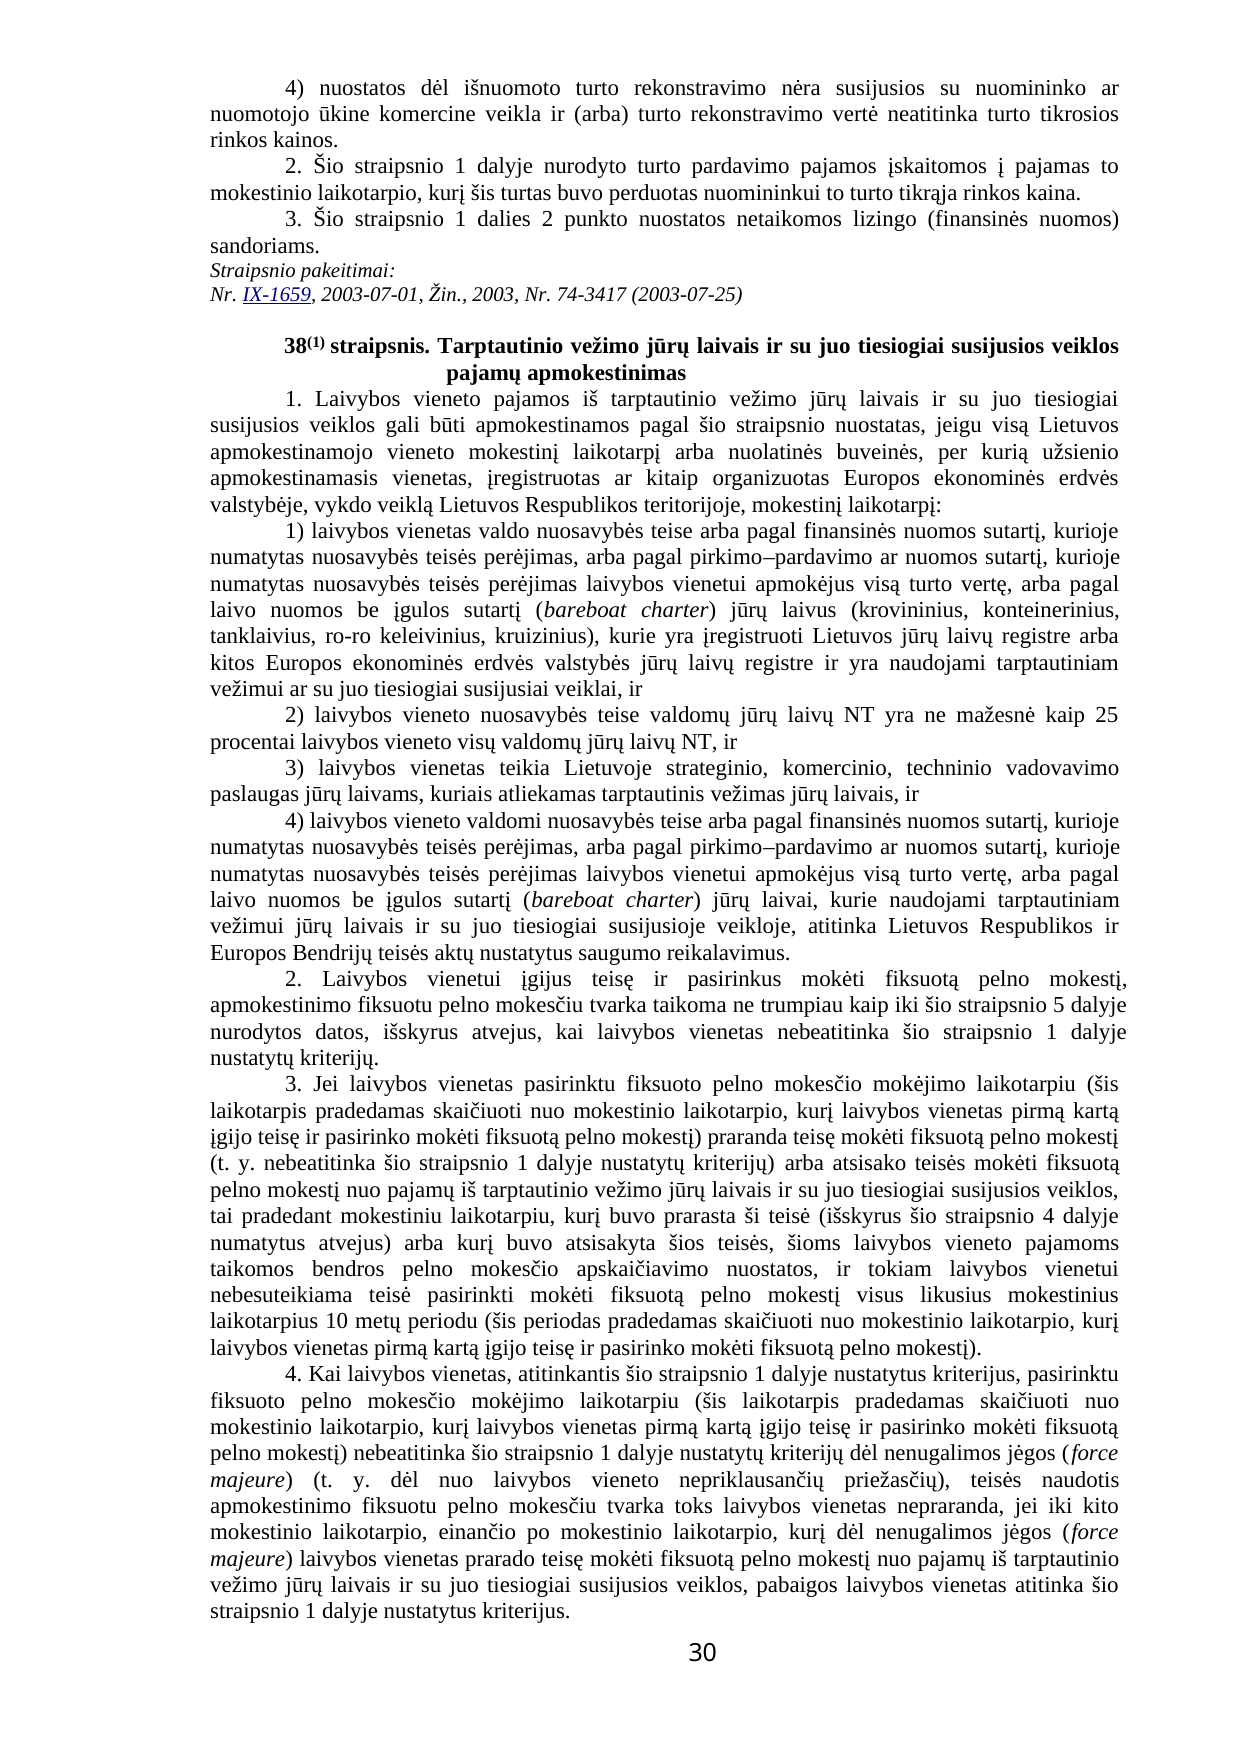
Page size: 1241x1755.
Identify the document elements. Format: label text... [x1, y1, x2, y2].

text 3. Jei laivybos vienetas pasirinktu fiksuoto pelno mokesčio mokėjimo laikotarpiu (šis laikotarpis pradedamas skaičiuoti nuo mokestinio laikotarpio, kurį laivybos vienetas pirmą kartą įgijo teisę ir pasirinko mokėti fiksuotą pelno mokestį) praranda teisę mokėti fiksuotą pelno mokestį (t. y. nebeatitinka šio straipsnio 1 dalyje nustatytų kriterijų) arba atsisako teisės mokėti fiksuotą pelno mokestį nuo pajamų iš tarptautinio vežimo jūrų laivais ir su juo tiesiogiai susijusios veiklos, tai pradedant mokestiniu laikotarpiu, kurį buvo prarasta ši teisė (išskyrus šio straipsnio 4 dalyje numatytus atvejus) arba kurį buvo atsisakyta šios teisės, šioms laivybos vieneto pajamoms taikomos bendros pelno mokesčio apskaičiavimo nuostatos, ir tokiam laivybos vienetui nebesuteikiama teisė pasirinkti mokėti fiksuotą pelno mokestį visus likusius mokestinius laikotarpius 10 metų periodu (šis periodas pradedamas skaičiuoti nuo mokestinio laikotarpio, kurį laivybos vienetas pirmą kartą įgijo teisę ir pasirinko mokėti fiksuotą pelno mokestį). [210, 1070, 1120, 1360]
text 1. Laivybos vieneto pajamos iš tarptautinio vežimo jūrų laivais ir su juo tiesiogiai susijusios veiklos gali būti apmokestinamos pagal šio straipsnio nuostatas, jeigu visą Lietuvos apmokestinamojo vieneto mokestinį laikotarpį arba nuolatinės buveinės, per kurią užsienio apmokestinamasis vienetas, įregistruotas ar kitaip organizuotas Europos ekonominės erdvės valstybėje, vykdo veiklą Lietuvos Respublikos teritorijoje, mokestinį laikotarpį: [210, 385, 1120, 517]
text 1) laivybos vienetas valdo nuosavybės teise arba pagal finansinės nuomos sutartį, kurioje numatytas nuosavybės teisės perėjimas, arba pagal pirkimo–pardavimo ar nuomos sutartį, kurioje numatytas nuosavybės teisės perėjimas laivybos vienetui apmokėjus visą turto vertę, arba pagal laivo nuomos be įgulos sutartį (bareboat charter) jūrų laivus (krovininius, konteinerinius, tanklaivius, ro-ro keleivinius, kruizinius), kurie yra įregistruoti Lietuvos jūrų laivų registre arba kitos Europos ekonominės erdvės valstybės jūrų laivų registre ir yra naudojami tarptautiniam vežimui ar su juo tiesiogiai susijusiai veiklai, ir [210, 517, 1120, 701]
text 4) laivybos vieneto valdomi nuosavybės teise arba pagal finansinės nuomos sutartį, kurioje numatytas nuosavybės teisės perėjimas, arba pagal pirkimo–pardavimo ar nuomos sutartį, kurioje numatytas nuosavybės teisės perėjimas laivybos vienetui apmokėjus visą turto vertę, arba pagal laivo nuomos be įgulos sutartį (bareboat charter) jūrų laivai, kurie naudojami tarptautiniam vežimui jūrų laivais ir su juo tiesiogiai susijusioje veikloje, atitinka Lietuvos Respublikos ir Europos Bendrijų teisės aktų nustatytus saugumo reikalavimus. [210, 807, 1120, 965]
text 2. Laivybos vienetui įgijus teisę ir pasirinkus mokėti fiksuotą pelno mokestį, apmokestinimo fiksuotu pelno mokesčiu tvarka taikoma ne trumpiau kaip iki šio straipsnio 5 dalyje nurodytos datos, išskyrus atvejus, kai laivybos vienetas nebeatitinka šio straipsnio 1 dalyje nustatytų kriterijų. [210, 965, 1129, 1070]
text 4) nuostatos dėl išnuomoto turto rekonstravimo nėra susijusios su nuomininko ar nuomotojo ūkine komercine veikla ir (arba) turto rekonstravimo vertė neatitinka turto tikrosios rinkos kainos. [210, 73, 1120, 153]
text Straipsnio pakeitimai: [210, 258, 1120, 282]
text 2. Šio straipsnio 1 dalyje nurodyto turto pardavimo pajamos įskaitomos į pajamas to mokestinio laikotarpio, kurį šis turtas buvo perduotas nuomininkui to turto tikrąja rinkos kaina. [210, 153, 1120, 205]
text 2) laivybos vieneto nuosavybės teise valdomų jūrų laivų NT yra ne mažesnė kaip 25 procentai laivybos vieneto visų valdomų jūrų laivų NT, ir [210, 701, 1120, 754]
text Nr. IX-1659, 2003-07-01, Žin., 2003, Nr. 74-3417 (2003-07-25) [210, 282, 1120, 306]
text 3) laivybos vienetas teikia Lietuvoje strateginio, komercinio, techninio vadovavimo paslaugas jūrų laivams, kuriais atliekamas tarptautinis vežimas jūrų laivais, ir [210, 754, 1120, 807]
text 38(1) straipsnis. Tarptautinio vežimo jūrų laivais ir su juo tiesiogiai susijusios veiklos pajamų apmokestinimas [284, 332, 1120, 385]
text 4. Kai laivybos vienetas, atitinkantis šio straipsnio 1 dalyje nustatytus kriterijus, pasirinktu fiksuoto pelno mokesčio mokėjimo laikotarpiu (šis laikotarpis pradedamas skaičiuoti nuo mokestinio laikotarpio, kurį laivybos vienetas pirmą kartą įgijo teisę ir pasirinko mokėti fiksuotą pelno mokestį) nebeatitinka šio straipsnio 1 dalyje nustatytų kriterijų dėl nenugalimos jėgos (force majeure) (t. y. dėl nuo laivybos vieneto nepriklausančių priežasčių), teisės naudotis apmokestinimo fiksuotu pelno mokesčiu tvarka toks laivybos vienetas nepraranda, jei iki kito mokestinio laikotarpio, einančio po mokestinio laikotarpio, kurį dėl nenugalimos jėgos (force majeure) laivybos vienetas prarado teisę mokėti fiksuotą pelno mokestį nuo pajamų iš tarptautinio vežimo jūrų laivais ir su juo tiesiogiai susijusios veiklos, pabaigos laivybos vienetas atitinka šio straipsnio 1 dalyje nustatytus kriterijus. [210, 1360, 1120, 1624]
text 3. Šio straipsnio 1 dalies 2 punkto nuostatos netaikomos lizingo (finansinės nuomos) sandoriams. [210, 205, 1120, 258]
